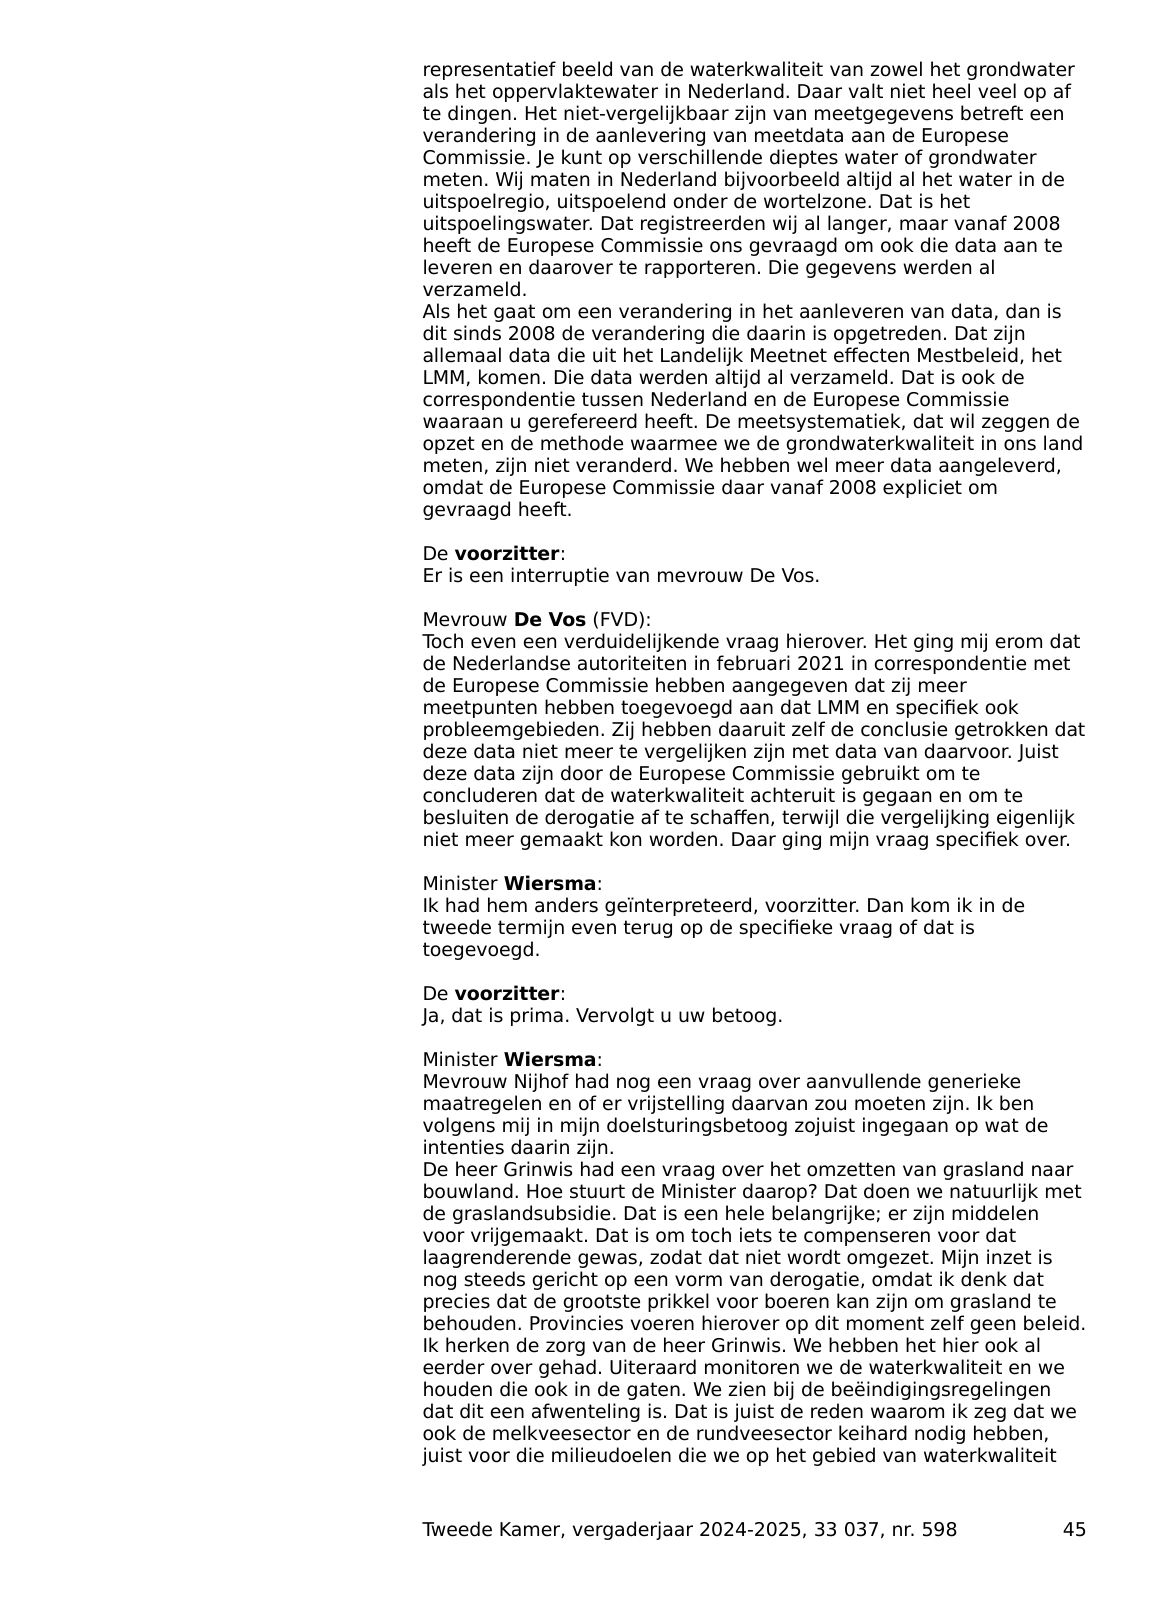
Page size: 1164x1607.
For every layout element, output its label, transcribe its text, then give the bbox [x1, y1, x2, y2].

text representatief beeld van de waterkwaliteit van zowel het grondwater als het oppervlaktewater in Nederland. Daar valt niet heel veel op af te dingen. Het niet-vergelijkbaar zijn van meetgegevens betreft een verandering in de aanlevering van meetdata aan de Europese Commissie. Je kunt op verschillende dieptes water of grondwater meten. Wij maten in Nederland bijvoorbeeld altijd al het water in de uitspoelregio, uitspoelend onder de wortelzone. Dat is het uitspoelingswater. Dat registreerden wij al langer, maar vanaf 2008 heeft de Europese Commissie ons gevraagd om ook die data aan te leveren en daarover te rapporteren. Die gegevens werden al verzameld. [422, 59, 1087, 301]
text Minister Wiersma: [422, 873, 1087, 895]
text De heer Grinwis had een vraag over het omzetten van grasland naar bouwland. Hoe stuurt de Minister daarop? Dat doen we natuurlijk met de graslandsubsidie. Dat is een hele belangrijke; er zijn middelen voor vrijgemaakt. Dat is om toch iets te compenseren voor dat laagrenderende gewas, zodat dat niet wordt omgezet. Mijn inzet is nog steeds gericht op een vorm van derogatie, omdat ik denk dat precies dat de grootste prikkel voor boeren kan zijn om grasland te behouden. Provincies voeren hierover op dit moment zelf geen beleid. [422, 1159, 1087, 1335]
text Ik herken de zorg van de heer Grinwis. We hebben het hier ook al eerder over gehad. Uiteraard monitoren we de waterkwaliteit en we houden die ook in de gaten. We zien bij de beëindigingsregelingen dat dit een afwenteling is. Dat is juist de reden waarom ik zeg dat we ook de melkveesector en de rundveesector keihard nodig hebben, juist voor die milieudoelen die we op het gebied van waterkwaliteit [422, 1335, 1087, 1467]
text Ik had hem anders geïnterpreteerd, voorzitter. Dan kom ik in de tweede termijn even terug op de specifieke vraag of dat is toegevoegd. [422, 895, 1087, 961]
text De voorzitter: [422, 543, 1087, 565]
text Minister Wiersma: [422, 1049, 1087, 1071]
text Als het gaat om een verandering in het aanleveren van data, dan is dit sinds 2008 de verandering die daarin is opgetreden. Dat zijn allemaal data die uit het Landelijk Meetnet effecten Mestbeleid, het LMM, komen. Die data werden altijd al verzameld. Dat is ook de correspondentie tussen Nederland en de Europese Commissie waaraan u gerefereerd heeft. De meetsystematiek, dat wil zeggen de opzet en de methode waarmee we de grondwaterkwaliteit in ons land meten, zijn niet veranderd. We hebben wel meer data aangeleverd, omdat de Europese Commissie daar vanaf 2008 expliciet om gevraagd heeft. [422, 301, 1087, 521]
text Toch even een verduidelijkende vraag hierover. Het ging mij erom dat de Nederlandse autoriteiten in februari 2021 in correspondentie met de Europese Commissie hebben aangegeven dat zij meer meetpunten hebben toegevoegd aan dat LMM en specifiek ook probleemgebieden. Zij hebben daaruit zelf de conclusie getrokken dat deze data niet meer te vergelijken zijn met data van daarvoor. Juist deze data zijn door de Europese Commissie gebruikt om te concluderen dat de waterkwaliteit achteruit is gegaan en om te besluiten de derogatie af te schaffen, terwijl die vergelijking eigenlijk niet meer gemaakt kon worden. Daar ging mijn vraag specifiek over. [422, 631, 1087, 851]
text Mevrouw De Vos (FVD): [422, 609, 1087, 631]
text Er is een interruptie van mevrouw De Vos. [422, 565, 1087, 587]
text Mevrouw Nijhof had nog een vraag over aanvullende generieke maatregelen en of er vrijstelling daarvan zou moeten zijn. Ik ben volgens mij in mijn doelsturingsbetoog zojuist ingegaan op wat de intenties daarin zijn. [422, 1071, 1087, 1159]
text De voorzitter: [422, 983, 1087, 1005]
text Ja, dat is prima. Vervolgt u uw betoog. [422, 1005, 1087, 1027]
